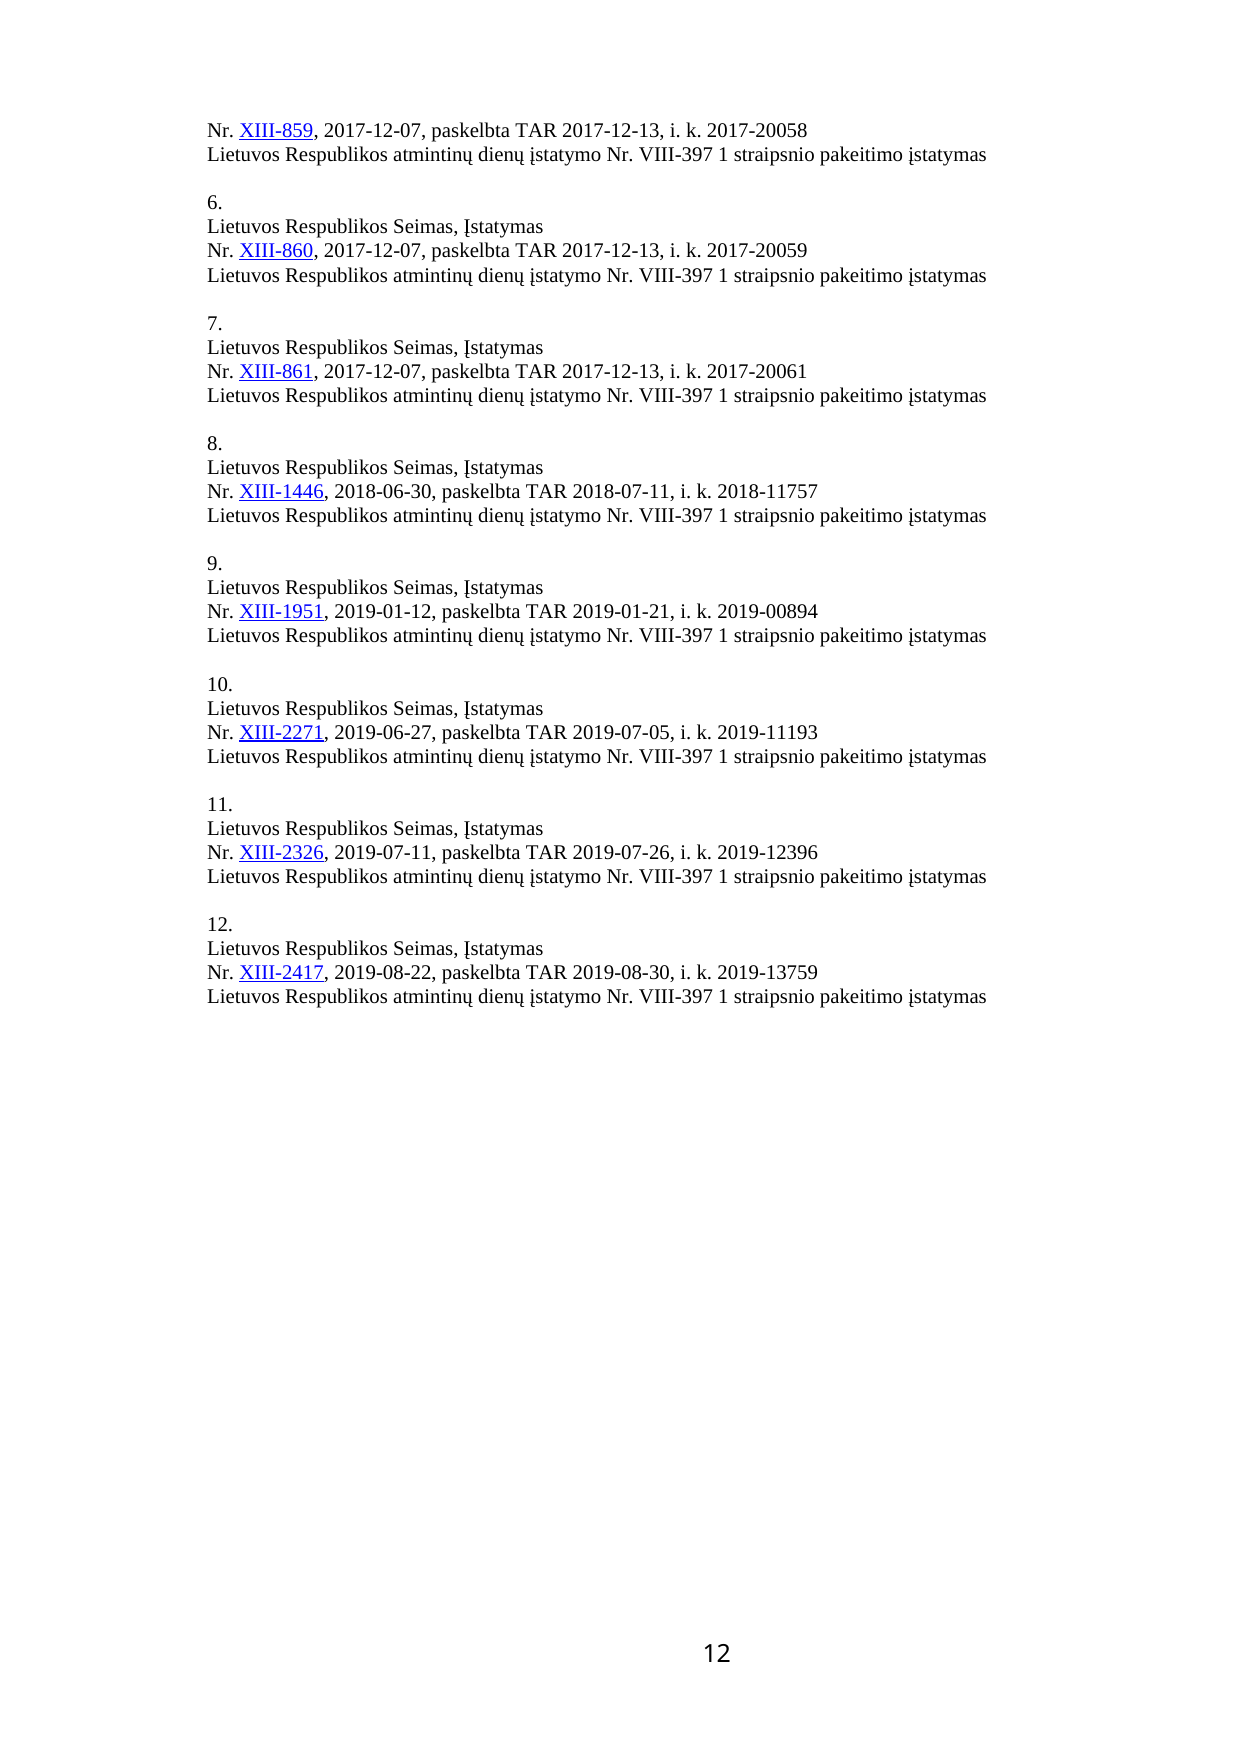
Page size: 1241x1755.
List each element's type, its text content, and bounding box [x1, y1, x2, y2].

text 11. [207, 792, 1152, 816]
text Nr. XIII-1446, 2018-06-30, paskelbta TAR 2018-07-11, i. k. 2018-11757 [207, 479, 1152, 503]
text Lietuvos Respublikos Seimas, Įstatymas [207, 455, 1152, 479]
text Nr. XIII-1951, 2019-01-12, paskelbta TAR 2019-01-21, i. k. 2019-00894 [207, 599, 1152, 623]
text Lietuvos Respublikos Seimas, Įstatymas [207, 335, 1152, 359]
text 8. [207, 431, 1152, 455]
text Lietuvos Respublikos Seimas, Įstatymas [207, 936, 1152, 960]
text Nr. XIII-2271, 2019-06-27, paskelbta TAR 2019-07-05, i. k. 2019-11193 [207, 720, 1152, 744]
text Lietuvos Respublikos Seimas, Įstatymas [207, 816, 1152, 840]
text Lietuvos Respublikos atmintinų dienų įstatymo Nr. VIII-397 1 straipsnio pakeitimo įstatymas [207, 984, 1152, 1008]
text Lietuvos Respublikos atmintinų dienų įstatymo Nr. VIII-397 1 straipsnio pakeitimo įstatymas [207, 142, 1152, 166]
text Lietuvos Respublikos atmintinų dienų įstatymo Nr. VIII-397 1 straipsnio pakeitimo įstatymas [207, 623, 1152, 647]
text Lietuvos Respublikos atmintinų dienų įstatymo Nr. VIII-397 1 straipsnio pakeitimo įstatymas [207, 744, 1152, 768]
text Lietuvos Respublikos Seimas, Įstatymas [207, 696, 1152, 720]
text 7. [207, 311, 1152, 335]
text 12. [207, 912, 1152, 936]
text Lietuvos Respublikos atmintinų dienų įstatymo Nr. VIII-397 1 straipsnio pakeitimo įstatymas [207, 383, 1152, 407]
text Nr. XIII-2417, 2019-08-22, paskelbta TAR 2019-08-30, i. k. 2019-13759 [207, 960, 1152, 984]
text Nr. XIII-2326, 2019-07-11, paskelbta TAR 2019-07-26, i. k. 2019-12396 [207, 840, 1152, 864]
text Lietuvos Respublikos Seimas, Įstatymas [207, 575, 1152, 599]
text Nr. XIII-860, 2017-12-07, paskelbta TAR 2017-12-13, i. k. 2017-20059 [207, 238, 1152, 262]
text Lietuvos Respublikos atmintinų dienų įstatymo Nr. VIII-397 1 straipsnio pakeitimo įstatymas [207, 864, 1152, 888]
text Nr. XIII-859, 2017-12-07, paskelbta TAR 2017-12-13, i. k. 2017-20058 [207, 118, 1152, 142]
text 10. [207, 672, 1152, 696]
text Nr. XIII-861, 2017-12-07, paskelbta TAR 2017-12-13, i. k. 2017-20061 [207, 359, 1152, 383]
text Lietuvos Respublikos atmintinų dienų įstatymo Nr. VIII-397 1 straipsnio pakeitimo įstatymas [207, 262, 1152, 287]
text Lietuvos Respublikos atmintinų dienų įstatymo Nr. VIII-397 1 straipsnio pakeitimo įstatymas [207, 503, 1152, 527]
text Lietuvos Respublikos Seimas, Įstatymas [207, 214, 1152, 238]
text 6. [207, 190, 1152, 214]
text 9. [207, 551, 1152, 575]
